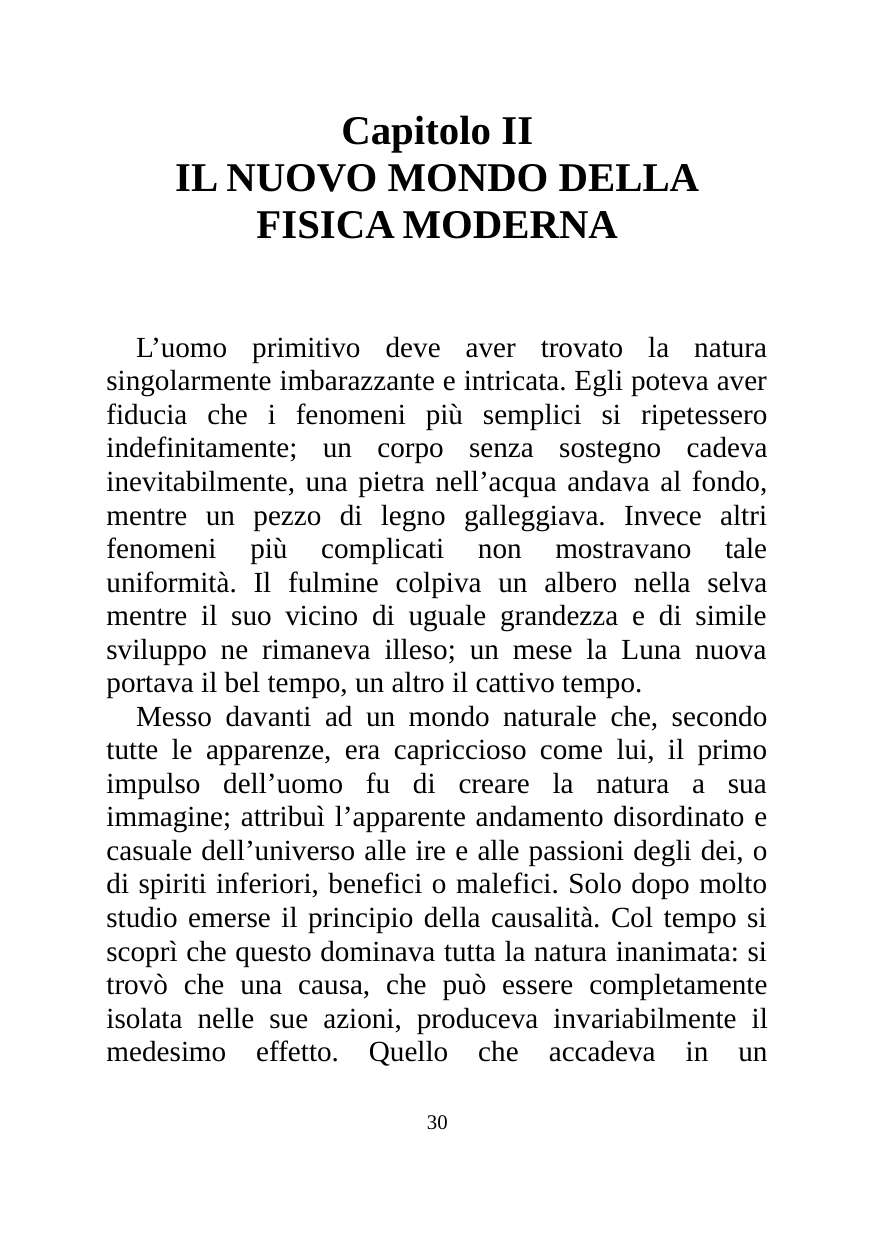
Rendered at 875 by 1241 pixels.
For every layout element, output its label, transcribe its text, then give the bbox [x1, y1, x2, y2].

text Messo davanti ad un mondo naturale che, secondo tutte le apparenze, era capriccioso come lui, il primo impulso dell’uomo fu di creare la natura a sua immagine; attribuì l’apparente andamento disordinato e casuale dell’universo alle ire e alle passioni degli dei, o di spiriti inferiori, benefici o malefici. Solo dopo molto studio emerse il principio della causalità. Col tempo si scoprì che questo dominava tutta la natura inanimata: si trovò che una causa, che può essere completamente isolata nelle sue azioni, produceva invariabilmente il medesimo effetto. Quello che accadeva in un [106, 699, 768, 1068]
text L’uomo primitivo deve aver trovato la natura singolarmente imbarazzante e intricata. Egli poteva aver fiducia che i fenomeni più semplici si ripetessero indefinitamente; un corpo senza sostegno cadeva inevitabilmente, una pietra nell’acqua andava al fondo, mentre un pezzo di legno galleggiava. Invece altri fenomeni più complicati non mostravano tale uniformità. Il fulmine colpiva un albero nella selva mentre il suo vicino di uguale grandezza e di simile sviluppo ne rimaneva illeso; un mese la Luna nuova portava il bel tempo, un altro il cattivo tempo. [106, 330, 768, 699]
subtitle Capitolo II Il nuovo mondo della fisica moderna [106, 106, 768, 247]
